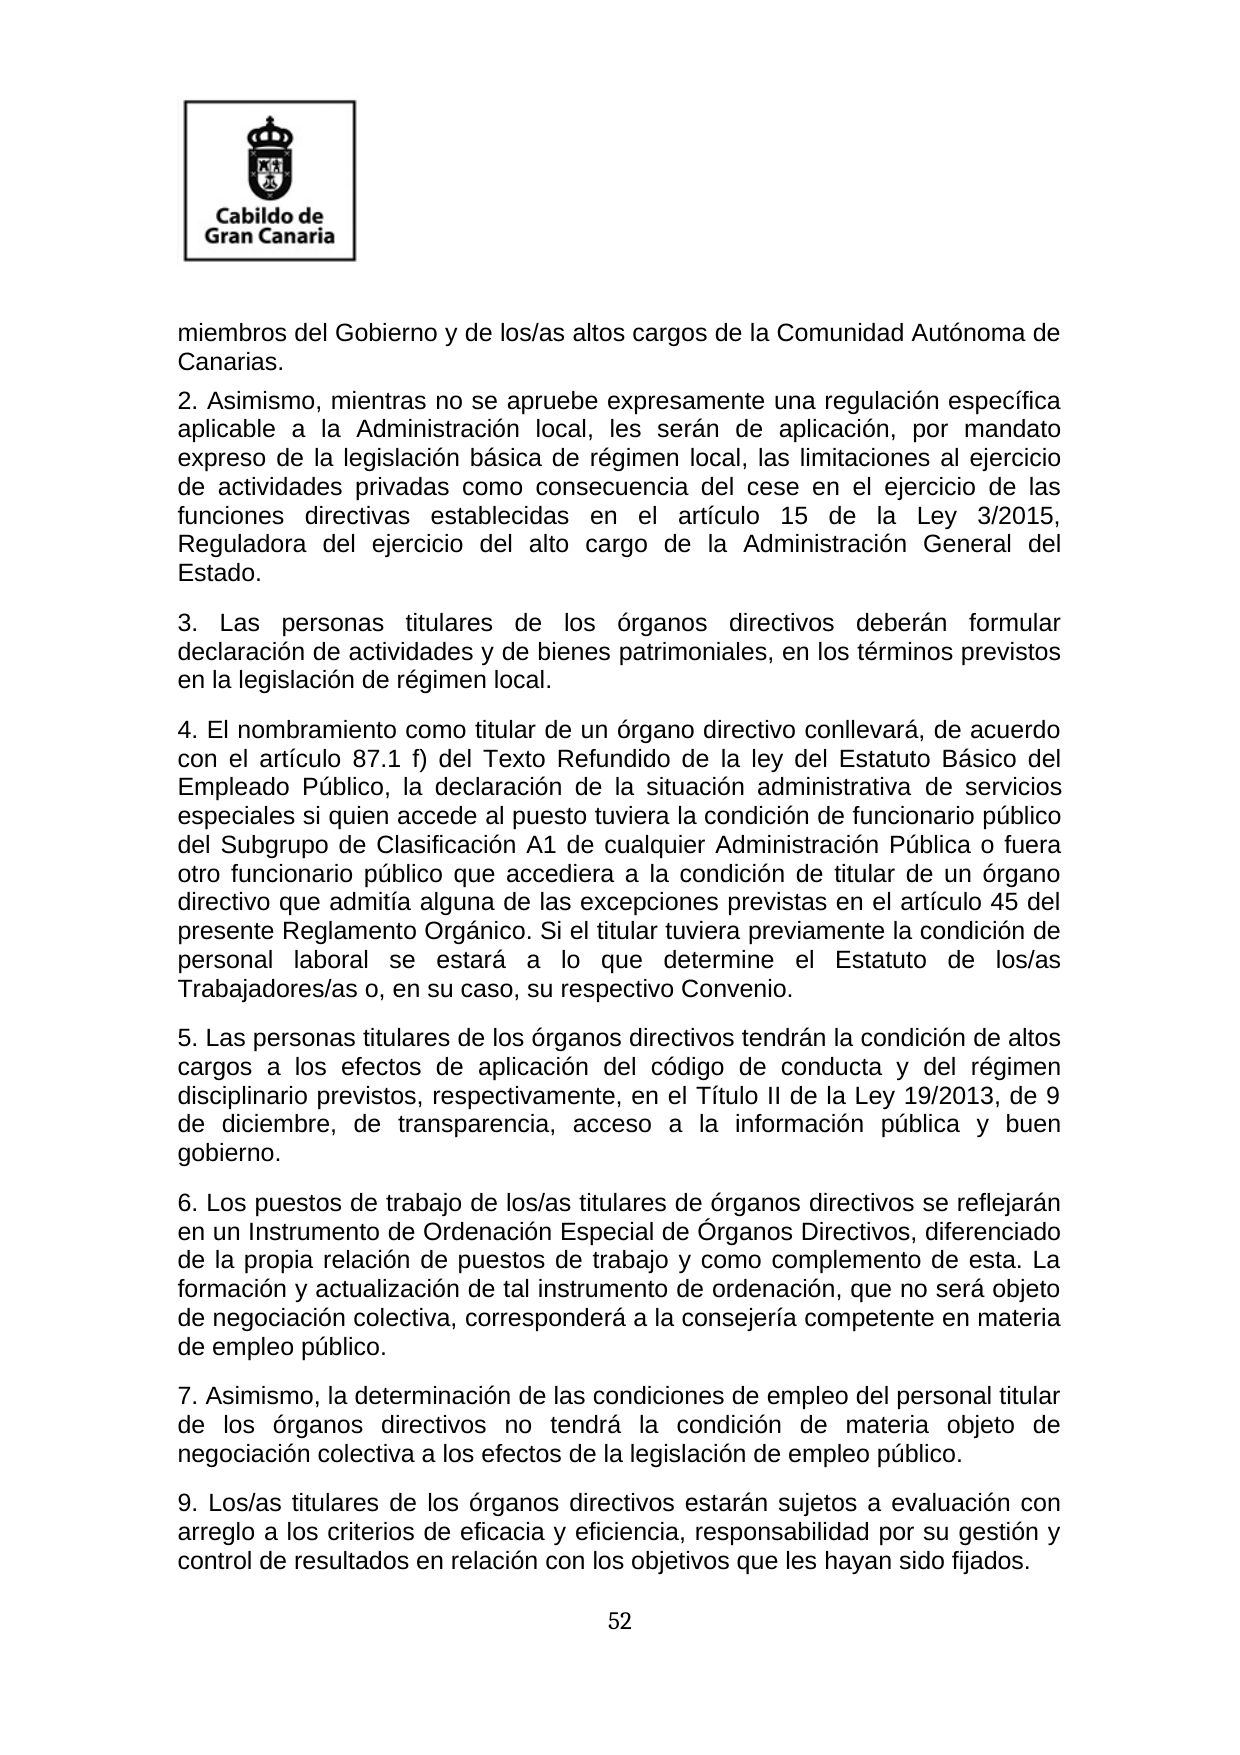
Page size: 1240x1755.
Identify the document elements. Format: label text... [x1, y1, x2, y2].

text 6. Los puestos de trabajo de los/as titulares de órganos directivos se reflejarán en un Instrumento de Ordenación Especial de Órganos Directivos, diferenciado de la propia relación de puestos de trabajo y como complemento de esta. La formación y actualización de tal instrumento de ordenación, que no será objeto de negociación colectiva, corresponderá a la consejería competente en materia de empleo público. [177, 1188, 1062, 1360]
text 4. El nombramiento como titular de un órgano directivo conllevará, de acuerdo con el artículo 87.1 f) del Texto Refundido de la ley del Estatuto Básico del Empleado Público, la declaración de la situación administrativa de servicios especiales si quien accede al puesto tuviera la condición de funcionario público del Subgrupo de Clasificación A1 de cualquier Administración Pública o fuera otro funcionario público que accediera a la condición de titular de un órgano directivo que admitía alguna de las excepciones previstas en el artículo 45 del presente Reglamento Orgánico. Si el titular tuviera previamente la condición de personal laboral se estará a lo que determine el Estatuto de los/as Trabajadores/as o, en su caso, su respectivo Convenio. [177, 715, 1062, 1002]
text 5. Las personas titulares de los órganos directivos tendrán la condición de altos cargos a los efectos de aplicación del código de conducta y del régimen disciplinario previstos, respectivamente, en el Título II de la Ley 19/2013, de 9 de diciembre, de transparencia, acceso a la información pública y buen gobierno. [177, 1023, 1062, 1167]
text 3. Las personas titulares de los órganos directivos deberán formular declaración de actividades y de bienes patrimoniales, en los términos previstos en la legislación de régimen local. [177, 608, 1062, 694]
text miembros del Gobierno y de los/as altos cargos de la Comunidad Autónoma de Canarias. [177, 318, 1062, 375]
text 2. Asimismo, mientras no se apruebe expresamente una regulación específica aplicable a la Administración local, les serán de aplicación, por mandato expreso de la legislación básica de régimen local, las limitaciones al ejercicio de actividades privadas como consecuencia del cese en el ejercicio de las funciones directivas establecidas en el artículo 15 de la Ley 3/2015, Reguladora del ejercicio del alto cargo de la Administración General del Estado. [177, 386, 1062, 587]
text 9. Los/as titulares de los órganos directivos estarán sujetos a evaluación con arreglo a los criterios de eficacia y eficiencia, responsabilidad por su gestión y control de resultados en relación con los objetivos que les hayan sido fijados. [177, 1488, 1062, 1574]
text 7. Asimismo, la determinación de las condiciones de empleo del personal titular de los órganos directivos no tendrá la condición de materia objeto de negociación colectiva a los efectos de la legislación de empleo público. [177, 1381, 1062, 1467]
